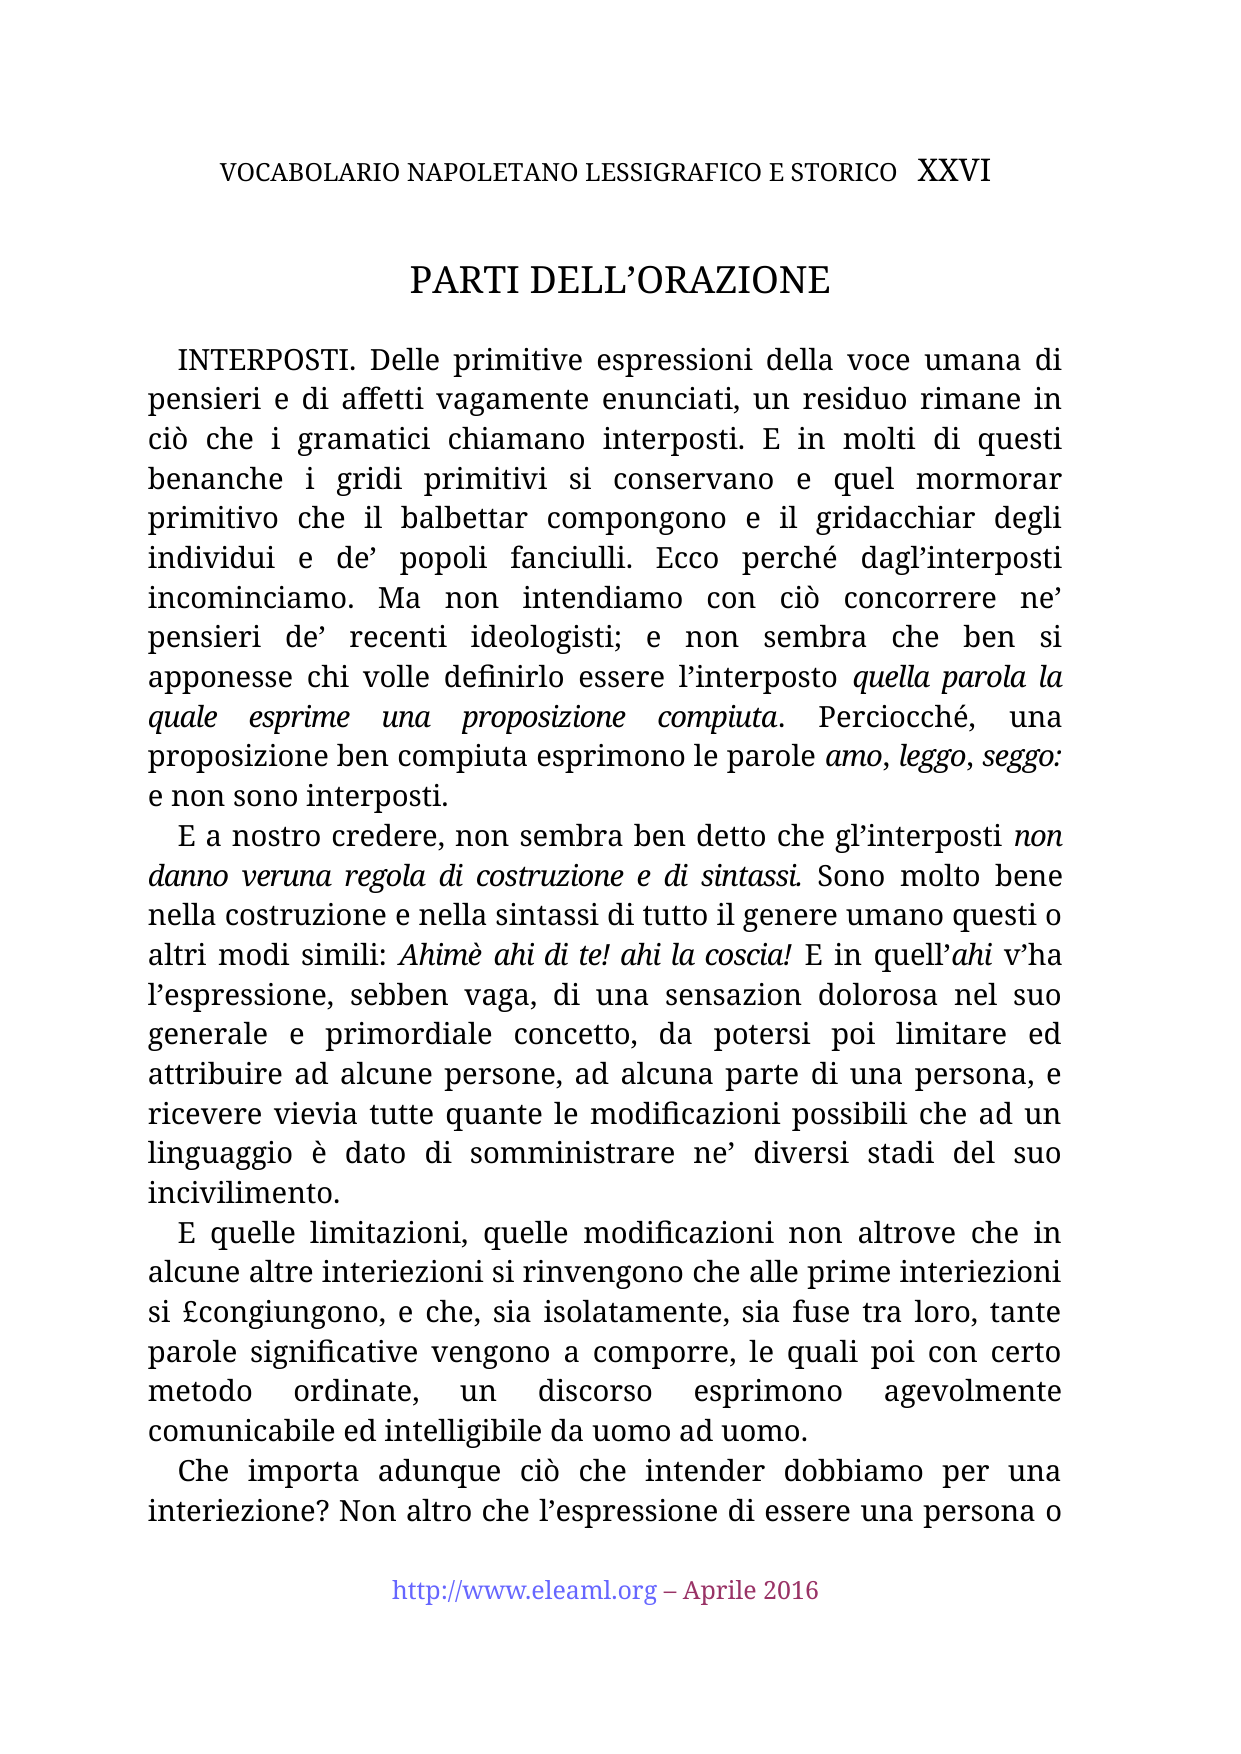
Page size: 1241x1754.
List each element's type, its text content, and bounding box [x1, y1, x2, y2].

text INTERPOSTI. Delle primitive espressioni della voce umana di pensieri e di affetti vagamente enunciati, un residuo rimane in ciò che i gramatici chiamano interposti. E in molti di questi benanche i gridi primitivi si conservano e quel mormorar primitivo che il balbettar compongono e il gridacchiar degli individui e de’ popoli fanciulli. Ecco perché dagl’interposti incominciamo. Ma non intendiamo con ciò concorrere ne’ pensieri de’ recenti ideologisti; e non sembra che ben si apponesse chi volle definirlo essere l’interposto quella parola la quale esprime una proposizione compiuta. Perciocché, una proposizione ben compiuta esprimono le parole amo, leggo, seggo: e non sono interposti. [148, 339, 1063, 815]
text Che importa adunque ciò che intender dobbiamo per una interiezione? Non altro che l’espressione di essere una persona o [148, 1450, 1063, 1529]
text PARTI DELL’ORAZIONE [148, 254, 1063, 305]
text E quelle limitazioni, quelle modificazioni non altrove che in alcune altre interiezioni si rinvengono che alle prime interiezioni si £congiungono, e che, sia isolatamente, sia fuse tra loro, tante parole significative vengono a comporre, le quali poi con certo metodo ordinate, un discorso esprimono agevolmente comunicabile ed intelligibile da uomo ad uomo. [148, 1212, 1063, 1450]
text E a nostro credere, non sembra ben detto che gl’interposti non danno veruna regola di costruzione e di sintassi. Sono molto bene nella costruzione e nella sintassi di tutto il genere umano questi o altri modi simili: Ahimè ahi di te! ahi la coscia! E in quell’ahi v’ha l’espressione, sebben vaga, di una sensazion dolorosa nel suo generale e primordiale concetto, da potersi poi limitare ed attribuire ad alcune persone, ad alcuna parte di una persona, e ricevere vievia tutte quante le modificazioni possibili che ad un linguaggio è dato di somministrare ne’ diversi stadi del suo incivilimento. [148, 815, 1063, 1212]
